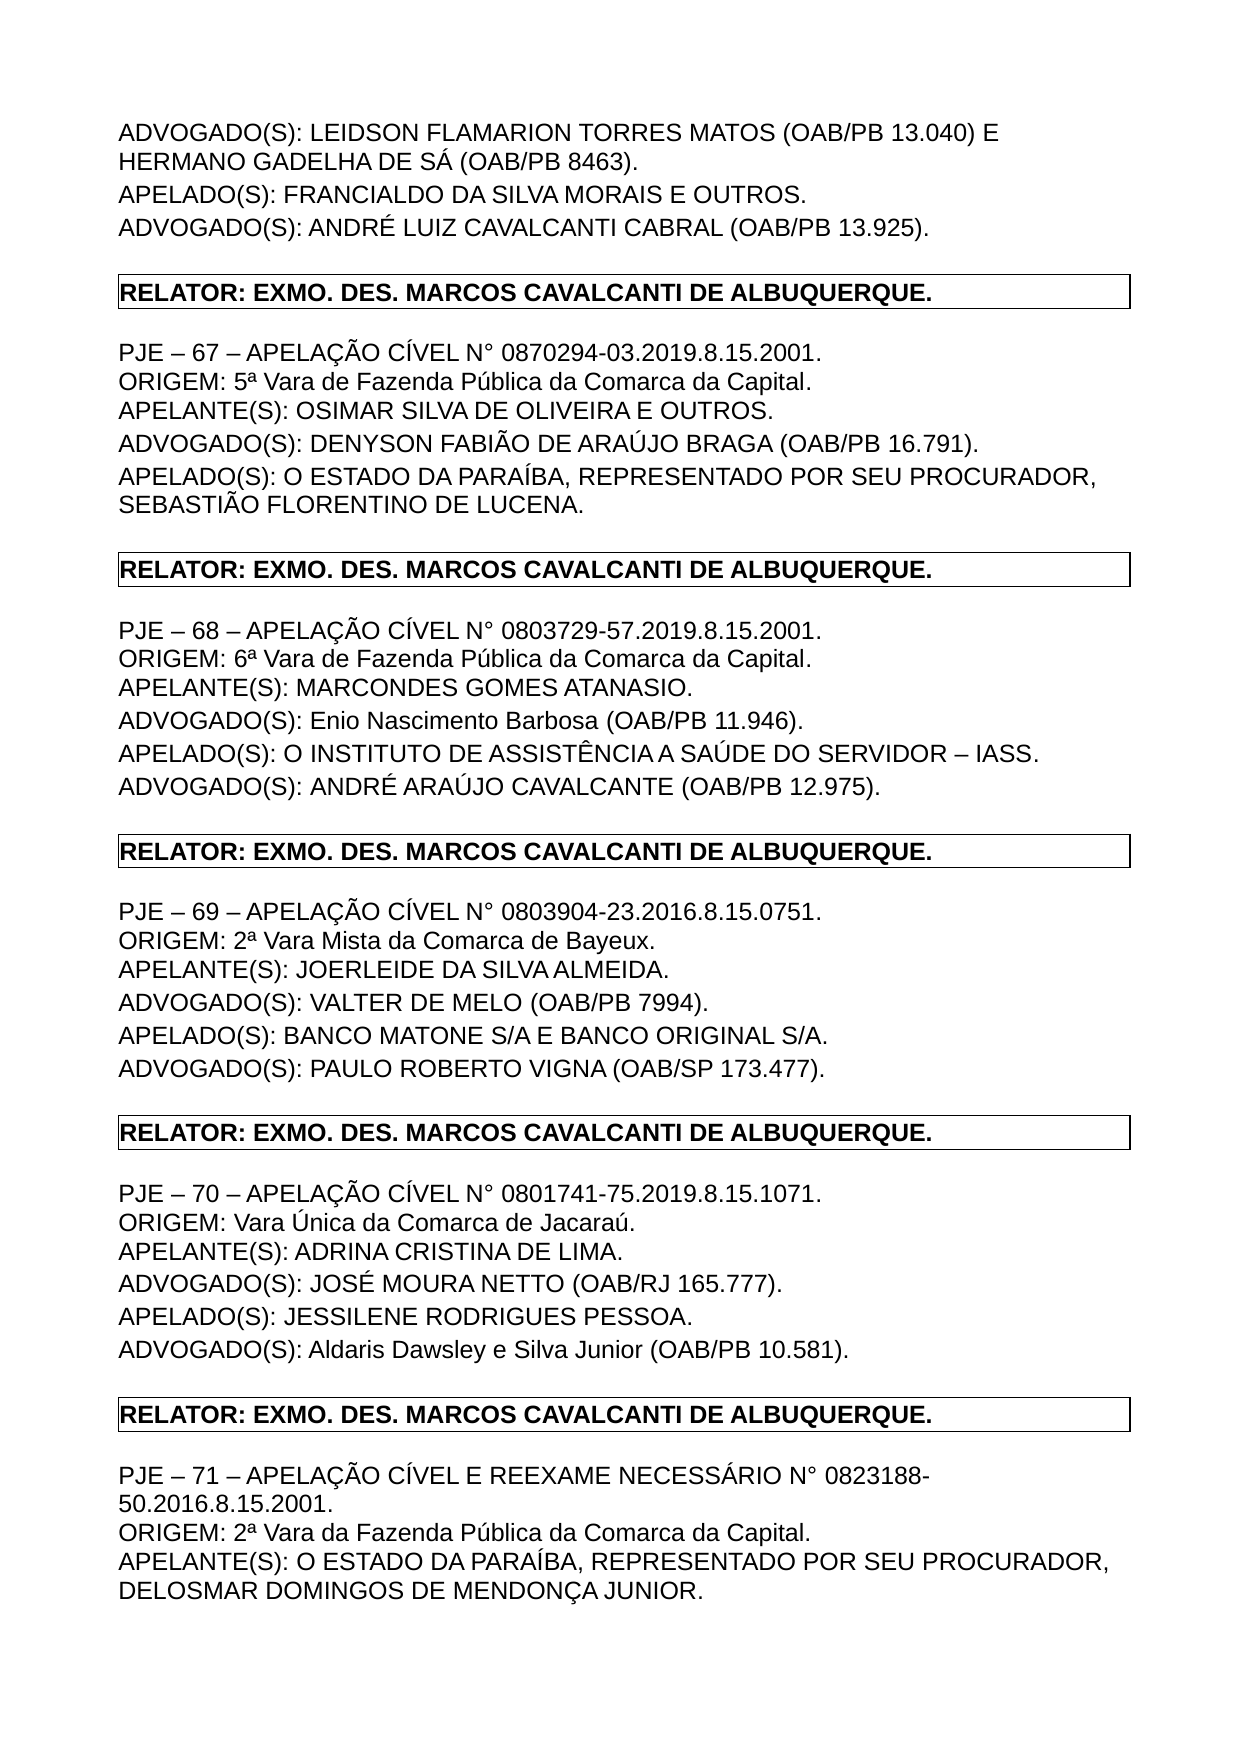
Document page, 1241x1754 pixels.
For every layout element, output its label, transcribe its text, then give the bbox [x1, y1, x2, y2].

text ADVOGADO(S): PAULO ROBERTO VIGNA (OAB/SP 173.477). [118, 1053, 1131, 1082]
text ADVOGADO(S): JOSÉ MOURA NETTO (OAB/RJ 165.777). [118, 1269, 1131, 1298]
text ADVOGADO(S): LEIDSON FLAMARION TORRES MATOS (OAB/PB 13.040) E HERMANO GADELHA DE SÁ (OAB/PB 8463). [118, 118, 1131, 176]
text ORIGEM: 2ª Vara da Fazenda Pública da Comarca da Capital. [118, 1518, 1122, 1547]
text ADVOGADO(S): Aldaris Dawsley e Silva Junior (OAB/PB 10.581). [118, 1335, 1131, 1364]
text ADVOGADO(S): Enio Nascimento Barbosa (OAB/PB 11.946). [118, 706, 1131, 735]
text APELADO(S): JESSILENE RODRIGUES PESSOA. [118, 1302, 1131, 1331]
text PJE – 71 – APELAÇÃO CÍVEL E REEXAME NECESSÁRIO N° 0823188-50.2016.8.15.2001. [118, 1461, 1122, 1518]
text APELANTE(S): JOERLEIDE DA SILVA ALMEIDA. [118, 955, 1122, 983]
text RELATOR: EXMO. DES. MARCOS CAVALCANTI DE ALBUQUERQUE. [119, 275, 1129, 308]
text PJE – 70 – APELAÇÃO CÍVEL N° 0801741-75.2019.8.15.1071. [118, 1179, 1122, 1208]
text PJE – 69 – APELAÇÃO CÍVEL N° 0803904-23.2016.8.15.0751. [118, 897, 1122, 926]
text APELANTE(S): OSIMAR SILVA DE OLIVEIRA E OUTROS. [118, 396, 1122, 424]
text ADVOGADO(S): VALTER DE MELO (OAB/PB 7994). [118, 988, 1131, 1016]
text ADVOGADO(S): ANDRÉ ARAÚJO CAVALCANTE (OAB/PB 12.975). [118, 772, 1131, 801]
text ADVOGADO(S): DENYSON FABIÃO DE ARAÚJO BRAGA (OAB/PB 16.791). [118, 428, 1131, 457]
text RELATOR: EXMO. DES. MARCOS CAVALCANTI DE ALBUQUERQUE. [119, 1116, 1129, 1149]
text APELADO(S): FRANCIALDO DA SILVA MORAIS E OUTROS. [118, 180, 1131, 208]
text PJE – 68 – APELAÇÃO CÍVEL N° 0803729-57.2019.8.15.2001. [118, 616, 1122, 644]
text ORIGEM: Vara Única da Comarca de Jacaraú. [118, 1208, 1122, 1236]
text APELANTE(S): O ESTADO DA PARAÍBA, REPRESENTADO POR SEU PROCURADOR, DELOSMAR DOMINGOS DE MENDONÇA JUNIOR. [118, 1547, 1122, 1604]
text ORIGEM: 6ª Vara de Fazenda Pública da Comarca da Capital. [118, 644, 1122, 673]
text RELATOR: EXMO. DES. MARCOS CAVALCANTI DE ALBUQUERQUE. [119, 835, 1129, 867]
text APELADO(S): BANCO MATONE S/A E BANCO ORIGINAL S/A. [118, 1021, 1131, 1049]
text ORIGEM: 2ª Vara Mista da Comarca de Bayeux. [118, 926, 1122, 955]
text APELANTE(S): MARCONDES GOMES ATANASIO. [118, 673, 1122, 702]
text ADVOGADO(S): ANDRÉ LUIZ CAVALCANTI CABRAL (OAB/PB 13.925). [118, 213, 1131, 241]
text APELADO(S): O ESTADO DA PARAÍBA, REPRESENTADO POR SEU PROCURADOR, SEBASTIÃO FLORENTINO DE LUCENA. [118, 461, 1131, 519]
text APELANTE(S): ADRINA CRISTINA DE LIMA. [118, 1236, 1122, 1265]
text APELADO(S): O INSTITUTO DE ASSISTÊNCIA A SAÚDE DO SERVIDOR – IASS. [118, 739, 1131, 768]
text PJE – 67 – APELAÇÃO CÍVEL N° 0870294-03.2019.8.15.2001. [118, 338, 1122, 367]
text ORIGEM: 5ª Vara de Fazenda Pública da Comarca da Capital. [118, 367, 1122, 396]
text RELATOR: EXMO. DES. MARCOS CAVALCANTI DE ALBUQUERQUE. [119, 1398, 1129, 1431]
text RELATOR: EXMO. DES. MARCOS CAVALCANTI DE ALBUQUERQUE. [119, 553, 1129, 586]
